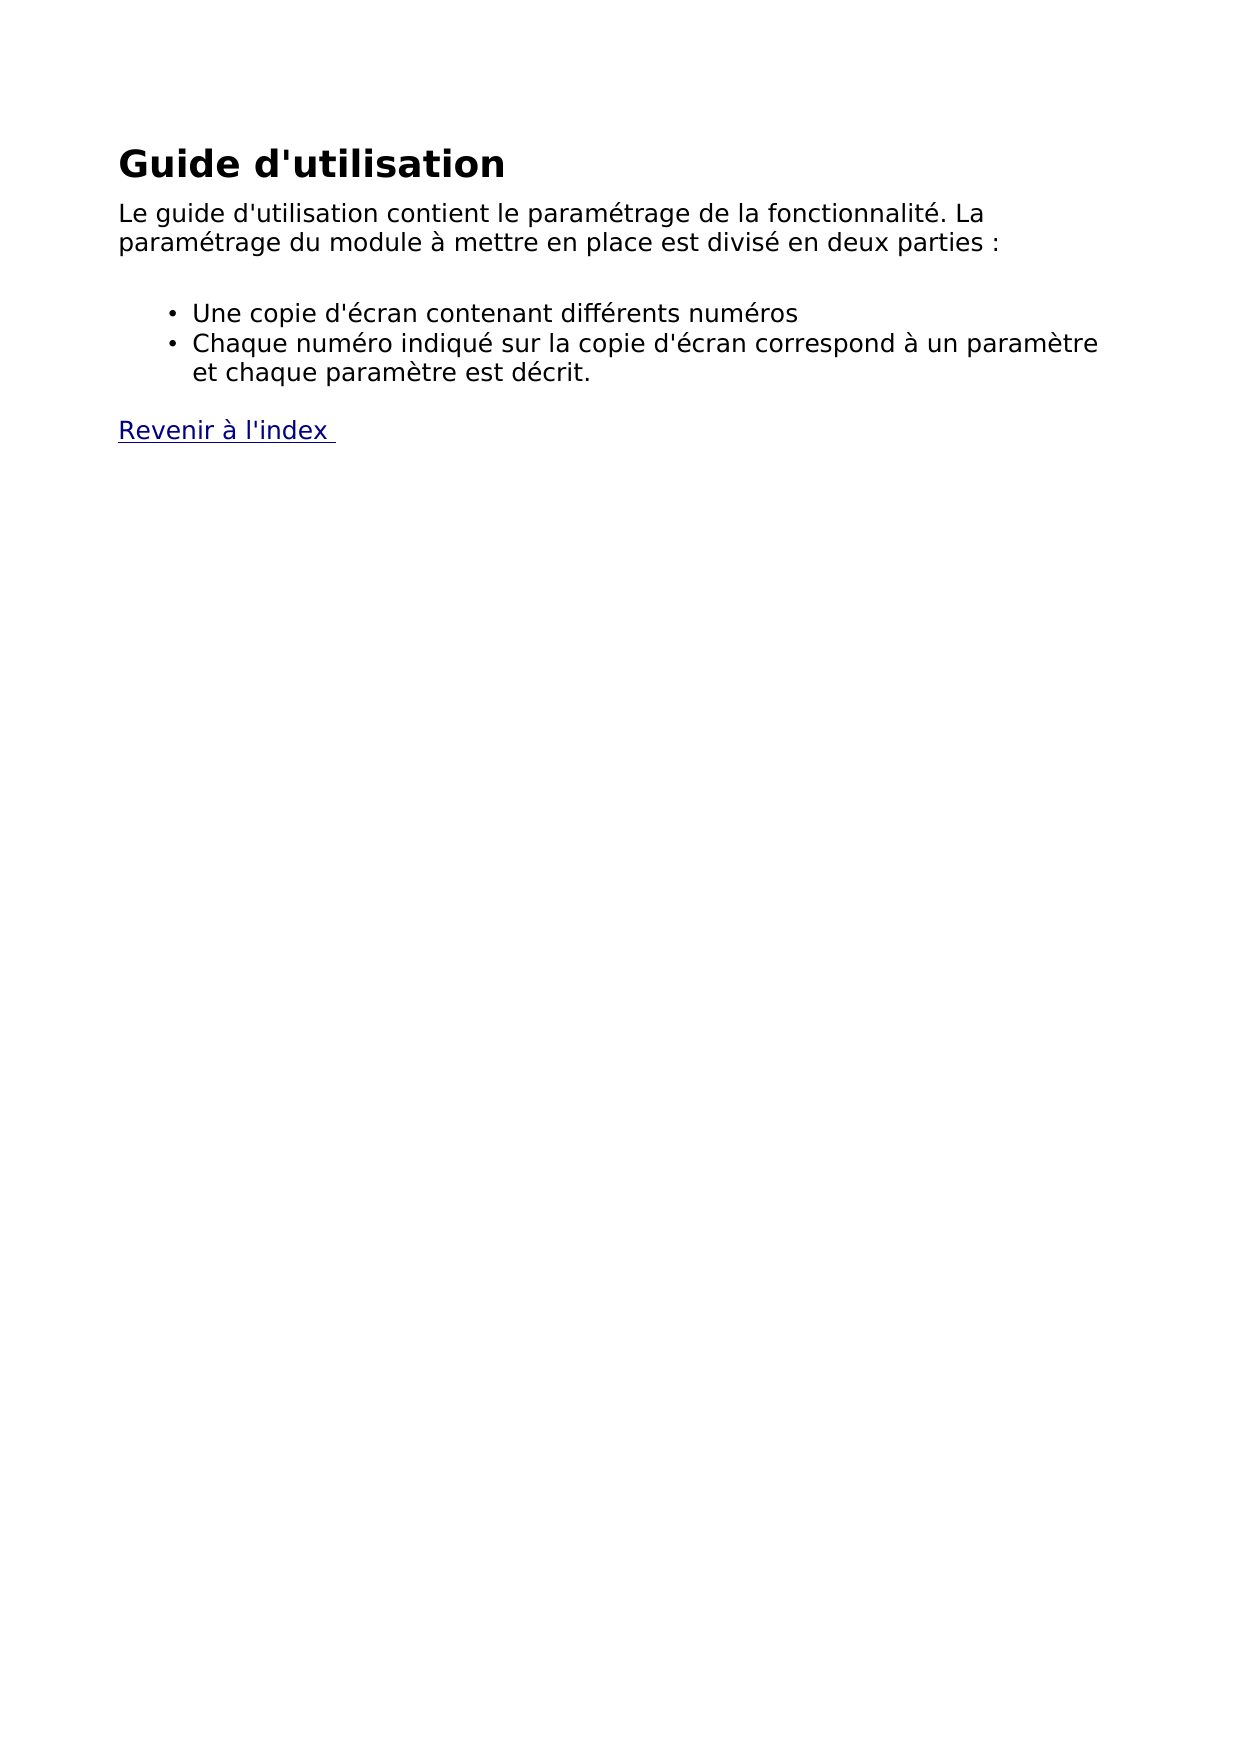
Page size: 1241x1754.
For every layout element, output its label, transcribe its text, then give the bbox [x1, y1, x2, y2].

list Chaque numéro indiqué sur la copie d'écran correspond à un paramètre et chaque paramètre est décrit. [177, 329, 1122, 387]
subtitle Guide d'utilisation [118, 143, 1122, 187]
list Une copie d'écran contenant différents numéros [177, 299, 1122, 329]
text Le guide d'utilisation contient le paramétrage de la fonctionnalité. La paramétrage du module à mettre en place est divisé en deux parties : [118, 199, 1122, 258]
text Revenir à l'index [118, 417, 1122, 446]
